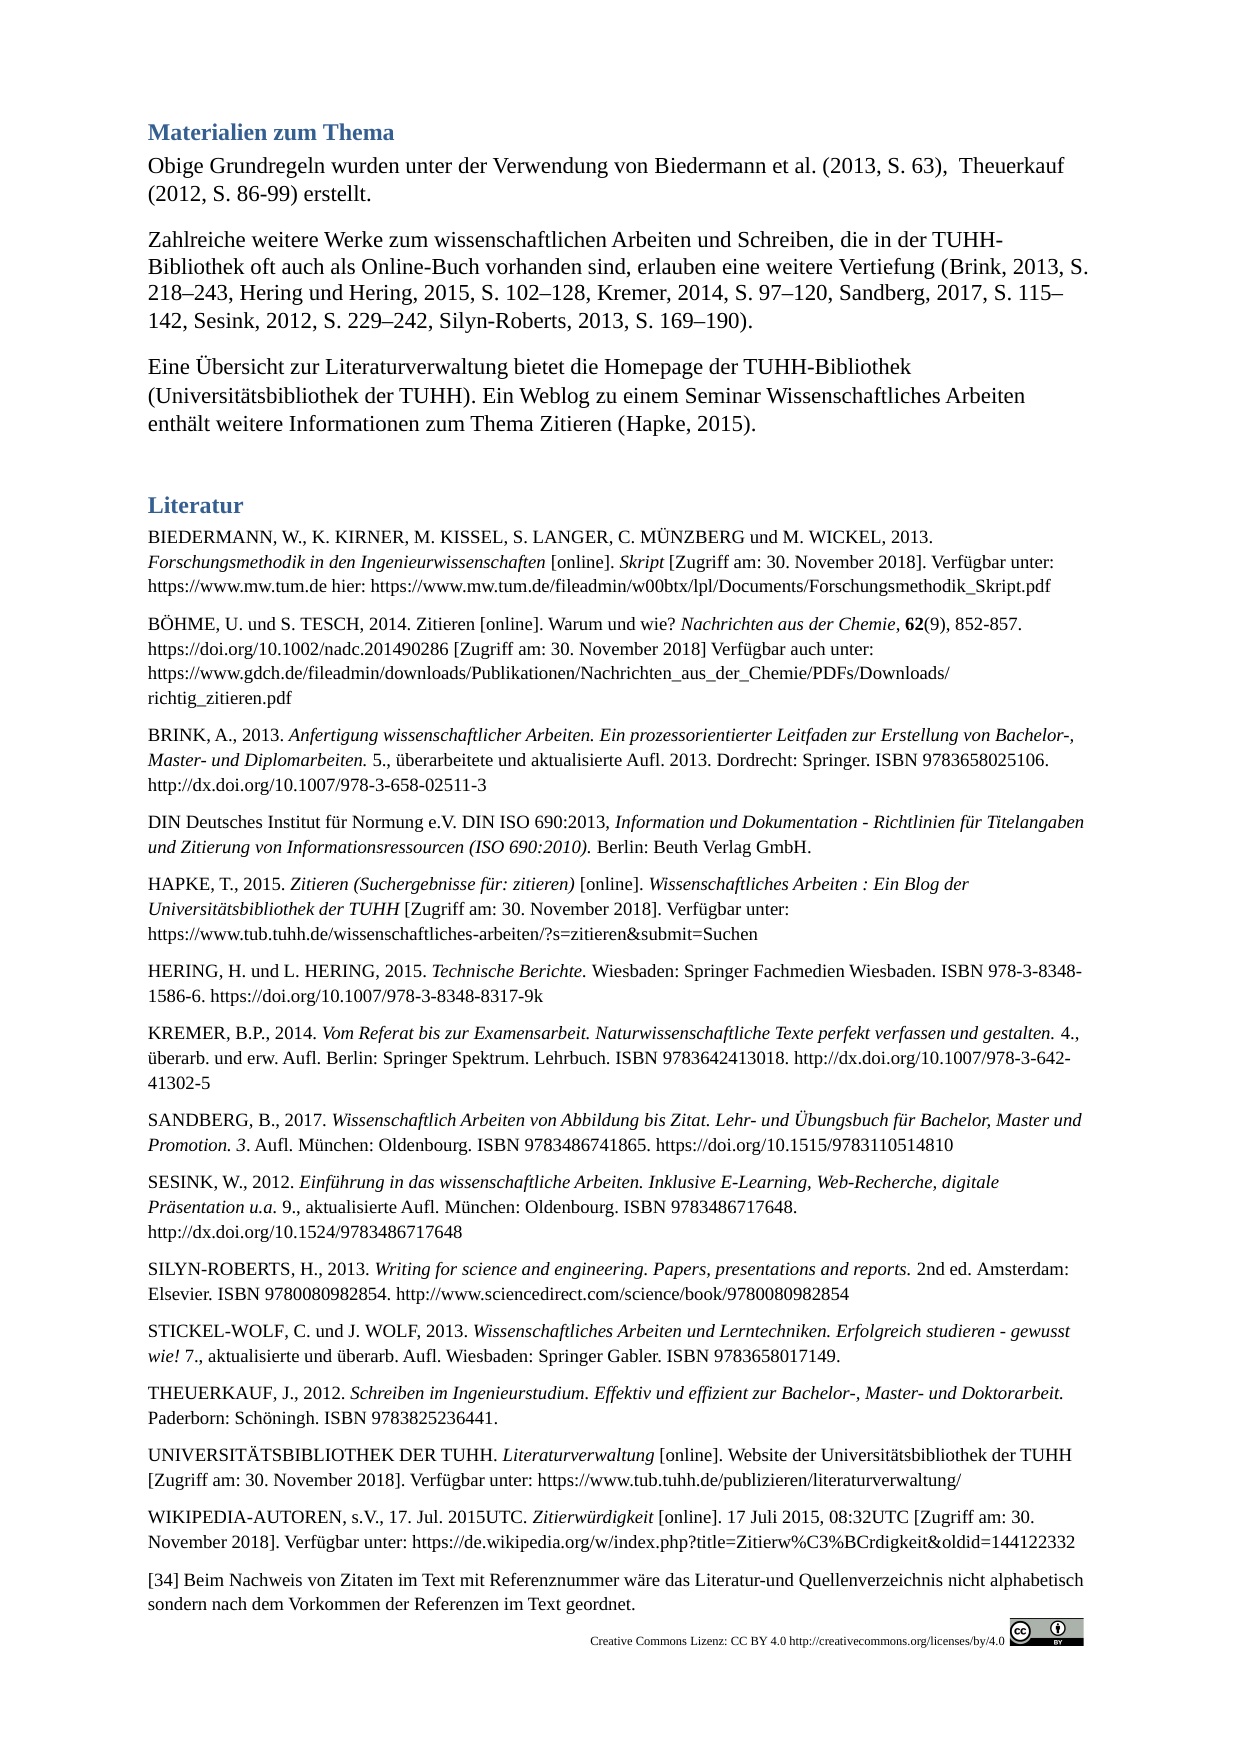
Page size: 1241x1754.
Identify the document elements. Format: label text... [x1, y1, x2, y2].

text Theuerkauf, J., 2012. Schreiben im Ingenieurstudium. Effektiv und effizient zur Bachelor-, Master- und Doktorarbeit. Paderborn: Schöningh. ISBN 9783825236441. [148, 1382, 1093, 1429]
text Eine Übersicht zur Literaturverwaltung bietet die Homepage der TUHH-Bibliothek (Universitätsbibliothek der TUHH). Ein Weblog zu einem Seminar Wissenschaftliches Arbeiten enthält weitere Informationen zum Thema Zitieren (Hapke, 2015). [148, 353, 1093, 437]
text Biedermann, W., K. Kirner, M. Kissel, S. Langer, C. Münzberg und M. Wickel, 2013. Forschungsmethodik in den Ingenieurwissenschaften [online]. Skript [Zugriff am: 30. November 2018]. Verfügbar unter: https://www.mw.tum.de hier: https://www.mw.tum.de/fileadmin/w00btx/lpl/Documents/Forschungsmethodik_Skript.pdf [148, 526, 1093, 597]
text DIN Deutsches Institut für Normung e.V. DIN ISO 690:2013, Information und Dokumentation - Richtlinien für Titelangaben und Zitierung von Informationsressourcen (ISO 690:2010). Berlin: Beuth Verlag GmbH. [148, 811, 1093, 858]
text Stickel-Wolf, C. und J. Wolf, 2013. Wissenschaftliches Arbeiten und Lerntechniken. Erfolgreich studieren - gewusst wie! 7., aktualisierte und überarb. Aufl. Wiesbaden: Springer Gabler. ISBN 9783658017149. [148, 1320, 1093, 1367]
subtitle Materialien zum Thema [148, 118, 1093, 146]
text Hapke, T., 2015. Zitieren (Suchergebnisse für: zitieren) [online]. Wissenschaftliches Arbeiten : Ein Blog der Universitätsbibliothek der TUHH [Zugriff am: 30. November 2018]. Verfügbar unter: https://www.tub.tuhh.de/wissenschaftliches-arbeiten/?s=zitieren&submit=Suchen [148, 873, 1093, 944]
text Kremer, B.P., 2014. Vom Referat bis zur Examensarbeit. Naturwissenschaftliche Texte perfekt verfassen und gestalten. 4., überarb. und erw. Aufl. Berlin: Springer Spektrum. Lehrbuch. ISBN 9783642413018. http://dx.doi.org/10.1007/978-3-642-41302-5 [148, 1022, 1093, 1093]
text Zahlreiche weitere Werke zum wissenschaftlichen Arbeiten und Schreiben, die in der TUHH-Bibliothek oft auch als Online-Buch vorhanden sind, erlauben eine weitere Vertiefung (Brink, 2013, S. 218–243, Hering und Hering, 2015, S. 102–128, Kremer, 2014, S. 97–120, Sandberg, 2017, S. 115–142, Sesink, 2012, S. 229–242, Silyn-Roberts, 2013, S. 169–190). [148, 226, 1093, 334]
text Brink, A., 2013. Anfertigung wissenschaftlicher Arbeiten. Ein prozessorientierter Leitfaden zur Erstellung von Bachelor-, Master- und Diplomarbeiten. 5., überarbeitete und aktualisierte Aufl. 2013. Dordrecht: Springer. ISBN 9783658025106. http://dx.doi.org/10.1007/978-3-658-02511-3 [148, 724, 1093, 796]
text Universitätsbibliothek der TUHH. Literaturverwaltung [online]. Website der Universitätsbibliothek der TUHH [Zugriff am: 30. November 2018]. Verfügbar unter: https://www.tub.tuhh.de/publizieren/literaturverwaltung/ [148, 1444, 1093, 1491]
text Sandberg, B., 2017. Wissenschaftlich Arbeiten von Abbildung bis Zitat. Lehr- und Übungsbuch für Bachelor, Master und Promotion. 3. Aufl. München: Oldenbourg. ISBN 9783486741865. https://doi.org/10.1515/9783110514810 [148, 1109, 1093, 1156]
text Obige Grundregeln wurden unter der Verwendung von Biedermann et al. (2013, S. 63), Theuerkauf (2012, S. 86-99) erstellt. [148, 150, 1093, 207]
text Sesink, W., 2012. Einführung in das wissenschaftliche Arbeiten. Inklusive E-Learning, Web-Recherche, digitale Präsentation u.a. 9., aktualisierte Aufl. München: Oldenbourg. ISBN 9783486717648. http://dx.doi.org/10.1524/9783486717648 [148, 1171, 1093, 1242]
text Böhme, U. und S. Tesch, 2014. Zitieren [online]. Warum und wie? Nachrichten aus der Chemie, 62(9), 852-857. https://doi.org/10.1002/nadc.201490286 [Zugriff am: 30. November 2018] Verfügbar auch unter: https://www.gdch.de/fileadmin/downloads/Publikationen/Nachrichten_aus_der_Chemie/PDFs/Downloads/richtig_zitieren.pdf [148, 613, 1093, 709]
text Wikipedia-Autoren, s.V., 17. Jul. 2015UTC. Zitierwürdigkeit [online]. 17 Juli 2015, 08:32UTC [Zugriff am: 30. November 2018]. Verfügbar unter: https://de.wikipedia.org/w/index.php?title=Zitierw%C3%BCrdigkeit&oldid=144122332 [148, 1506, 1093, 1553]
text [34] Beim Nachweis von Zitaten im Text mit Referenznummer wäre das Literatur-und Quellenverzeichnis nicht alphabetisch sondern nach dem Vorkommen der Referenzen im Text geordnet. Creative Commons Lizenz: CC BY 4.0 http://creativecommons.org/licenses/by/4.0 [148, 1568, 1093, 1649]
subtitle Literatur [148, 487, 1093, 521]
text Hering, H. und L. Hering, 2015. Technische Berichte. Wiesbaden: Springer Fachmedien Wiesbaden. ISBN 978-3-8348-1586-6. https://doi.org/10.1007/978-3-8348-8317-9k [148, 960, 1093, 1007]
text Silyn-Roberts, H., 2013. Writing for science and engineering. Papers, presentations and reports. 2nd ed. Amsterdam: Elsevier. ISBN 9780080982854. http://www.sciencedirect.com/science/book/9780080982854 [148, 1258, 1093, 1304]
